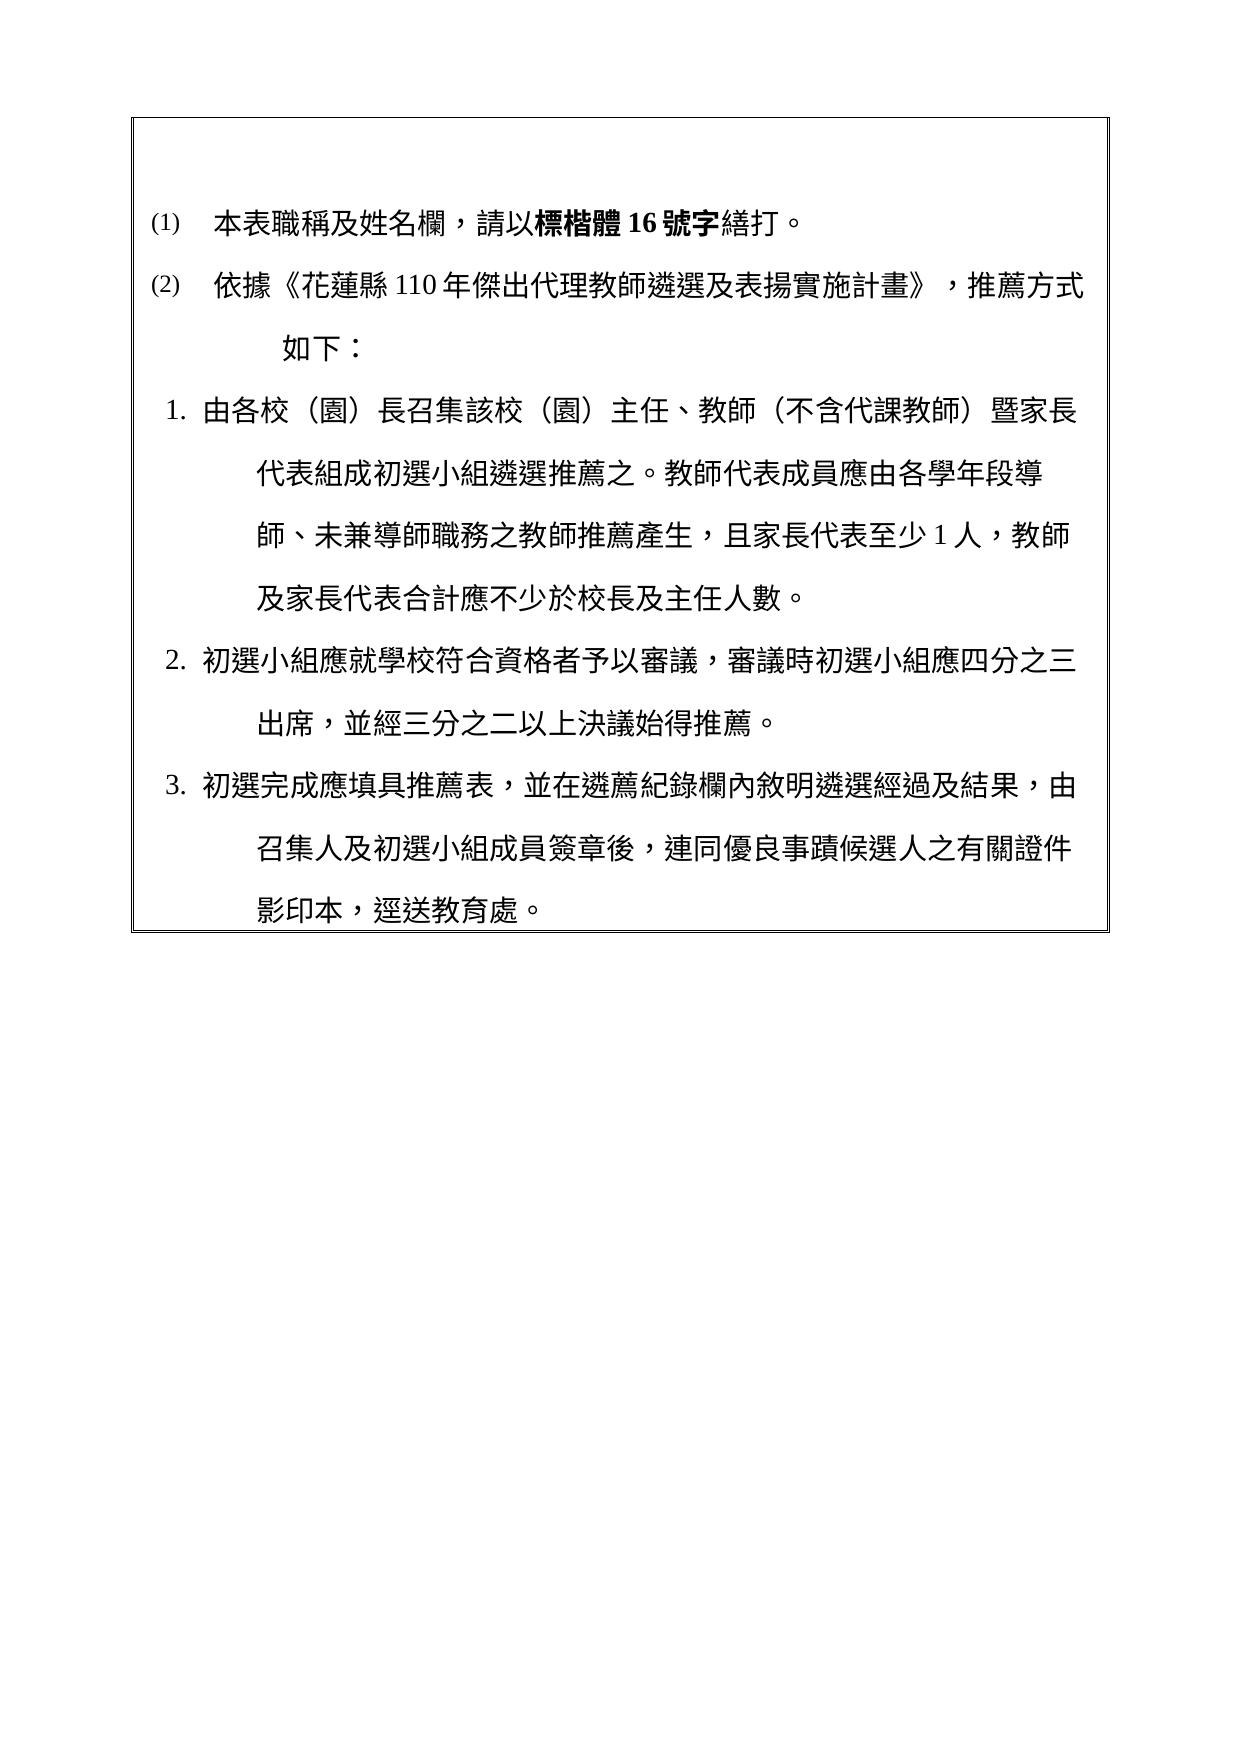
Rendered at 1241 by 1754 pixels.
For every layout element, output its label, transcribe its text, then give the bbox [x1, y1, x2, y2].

table_cell 本表職稱及姓名欄，請以標楷體16號字繕打。 依據《花蓮縣110年傑出代理教師遴選及表揚實施計畫》，推薦方式如下： 由各校（園）長召集該校（園）主任、教師（不含代課教師）暨家長代表組成初選小組遴選推薦之。教師代表成員應由各學年段導師、未兼導師職務之教師推薦產生，且家長代表至少1人，教師及家長代表合計應不少於校長及主任人數。 初選小組應就學校符合資格者予以審議，審議時初選小組應四分之三出席，並經三分之二以上決議始得推薦。 初選完成應填具推薦表，並在遴薦紀錄欄內敘明遴選經過及結果，由召集人及初選小組成員簽章後，連同優良事蹟候選人之有關證件影印本，逕送教育處。 [134, 118, 1107, 930]
